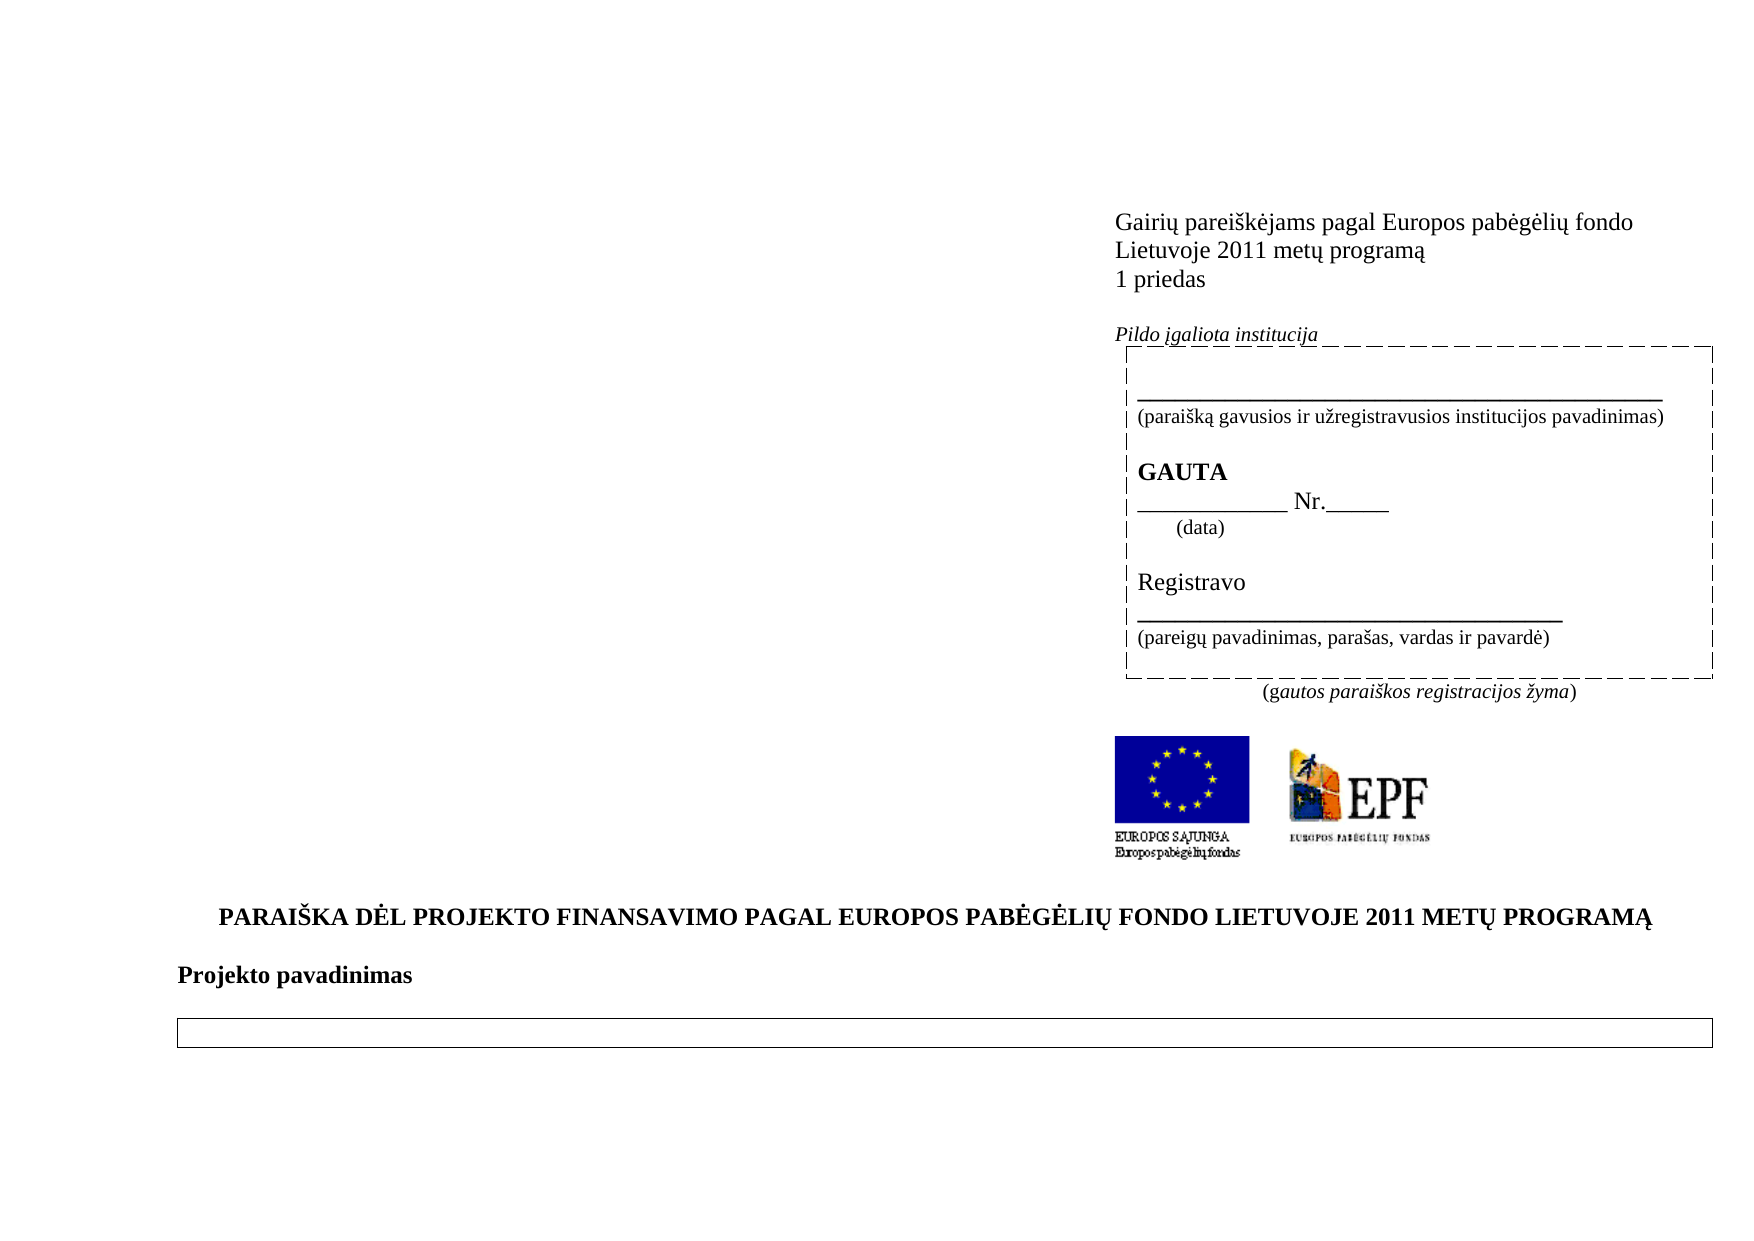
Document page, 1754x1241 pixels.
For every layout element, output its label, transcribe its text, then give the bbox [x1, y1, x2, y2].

text 1 priedas [1115, 264, 1695, 293]
text Pildo įgaliota institucija [1115, 322, 1695, 346]
text Projekto pavadinimas [177, 960, 1695, 989]
text Lietuvoje 2011 metų programą [1115, 235, 1695, 264]
table_header [177, 346, 1126, 678]
table_header __________________________________________ (paraišką gavusios ir užregistravusios institucijos pavadinimas) GAUTA ____________ Nr._____ (data) Registravo __________________________________ (pareigų pavadinimas, parašas, vardas ir pavardė) [1126, 346, 1713, 678]
table_cell [177, 678, 1126, 707]
text PARAIŠKA DĖL PROJEKTO FINANSAVIMO PAGAL EUROPOS PABĖGĖLIŲ FONDO LIETUVOJE 2011 METŲ PROGRAMĄ [177, 902, 1695, 931]
table_cell (gautos paraiškos registracijos žyma) [1126, 678, 1713, 707]
table_header [178, 1019, 1712, 1047]
text Gairių pareiškėjams pagal Europos pabėgėlių fondo [1115, 207, 1695, 235]
